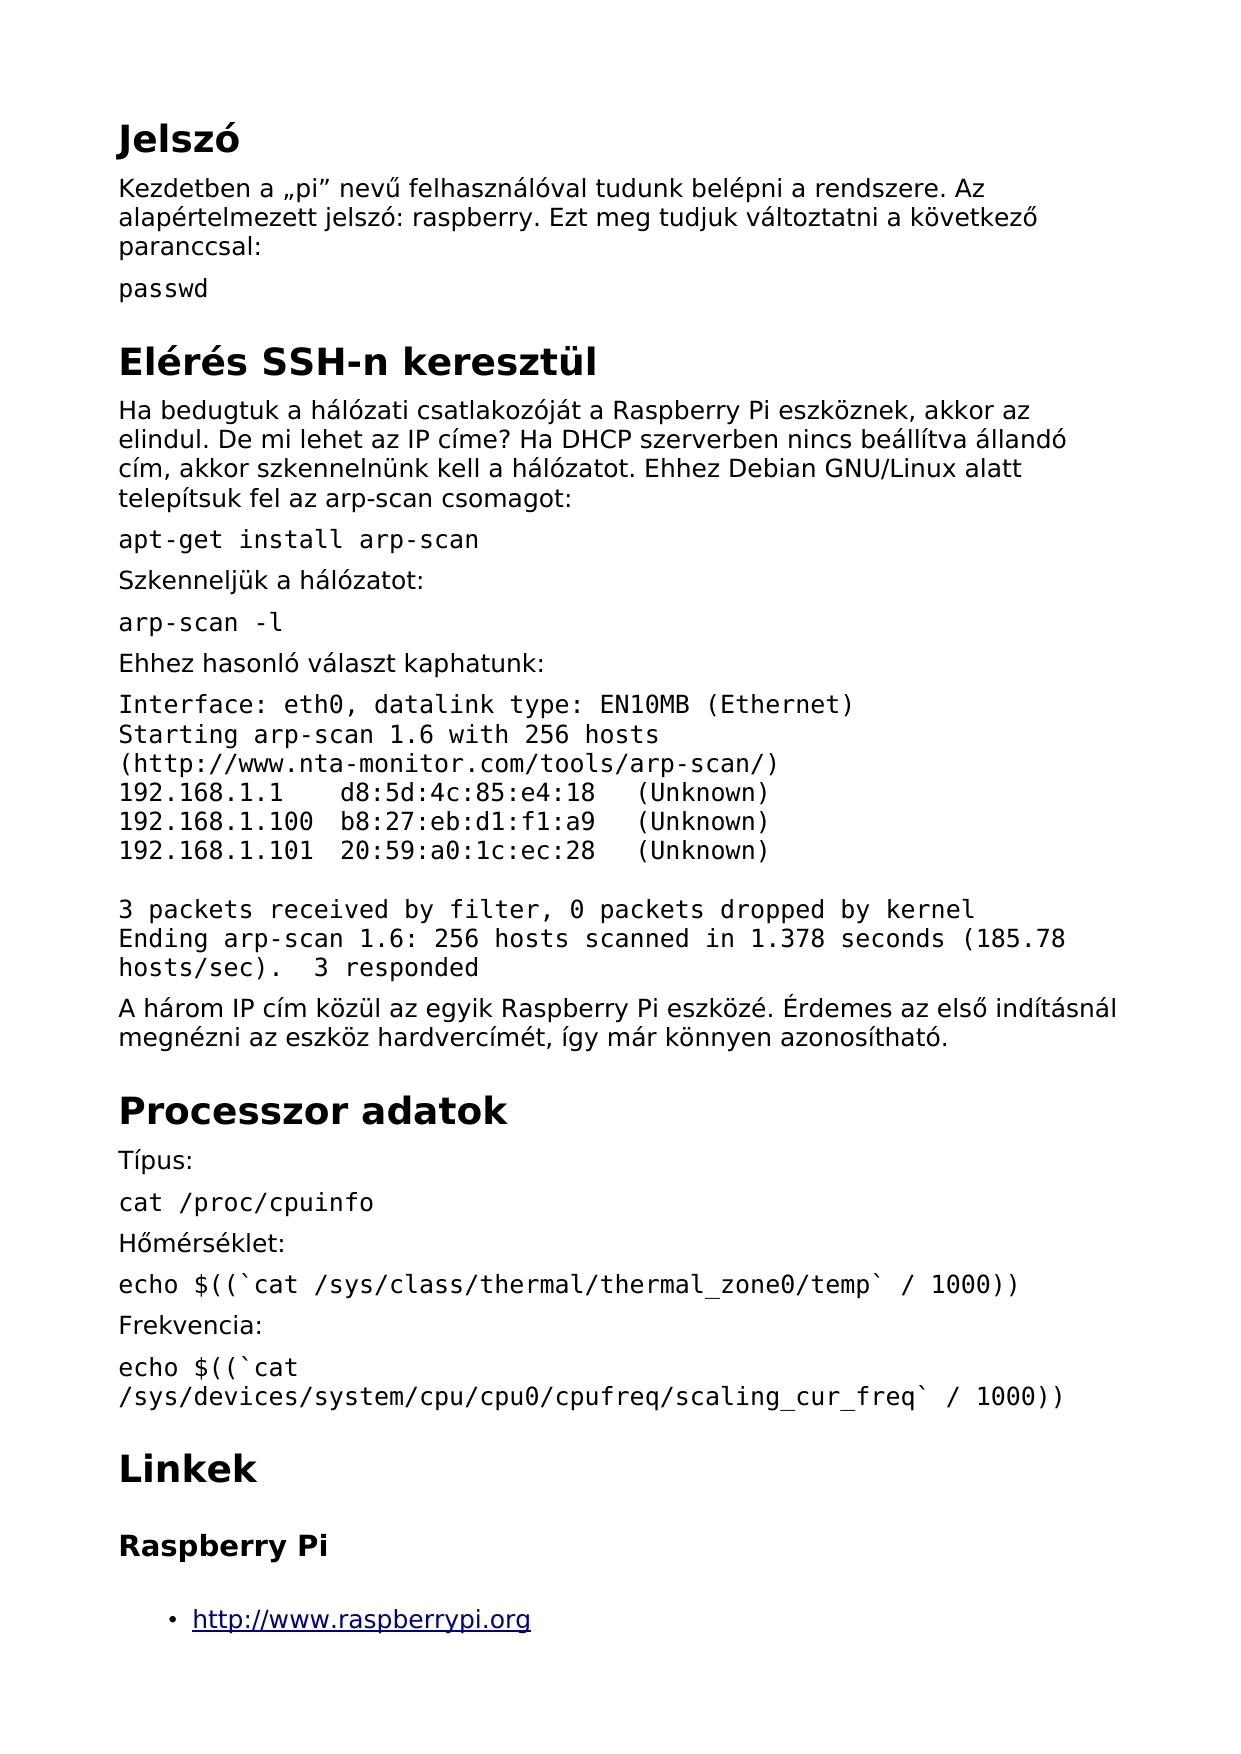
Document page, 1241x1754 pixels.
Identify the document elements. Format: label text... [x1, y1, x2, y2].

text A három IP cím közül az egyik Raspberry Pi eszközé. Érdemes az első indításnál megnézni az eszköz hardvercímét, így már könnyen azonosítható. [118, 994, 1122, 1052]
text echo $((`cat /sys/class/thermal/thermal_zone0/temp` / 1000)) [118, 1270, 1122, 1299]
text Szkenneljük a hálózatot: [118, 566, 1122, 596]
subtitle Processzor adatok [118, 1090, 1122, 1134]
subtitle Linkek [118, 1448, 1122, 1492]
text Ha bedugtuk a hálózati csatlakozóját a Raspberry Pi eszköznek, akkor az elindul. De mi lehet az IP címe? Ha DHCP szerverben nincs beállítva állandó cím, akkor szkennelnünk kell a hálózatot. Ehhez Debian GNU/Linux alatt telepítsuk fel az arp-scan csomagot: [118, 396, 1122, 513]
text arp-scan -l [118, 608, 1122, 637]
subtitle Raspberry Pi [118, 1529, 1122, 1563]
text Kezdetben a „pi” nevű felhasználóval tudunk belépni a rendszere. Az alapértelmezett jelszó: raspberry. Ezt meg tudjuk változtatni a következő paranccsal: [118, 174, 1122, 262]
subtitle Jelszó [118, 118, 1122, 162]
text cat /proc/cpuinfo [118, 1188, 1122, 1217]
text Ehhez hasonló választ kaphatunk: [118, 649, 1122, 678]
text passwd [118, 274, 1122, 303]
text Típus: [118, 1146, 1122, 1175]
text Hőmérséklet: [118, 1229, 1122, 1258]
list http://www.raspberrypi.org [177, 1605, 1122, 1634]
text Frekvencia: [118, 1311, 1122, 1341]
text apt-get install arp-scan [118, 526, 1122, 555]
subtitle Elérés SSH-n keresztül [118, 340, 1122, 384]
text echo $((`cat /sys/devices/system/cpu/cpu0/cpufreq/scaling_cur_freq` / 1000)) [118, 1353, 1122, 1411]
text Interface: eth0, datalink type: EN10MB (Ethernet) Starting arp-scan 1.6 with 256 hosts (http://www.nta-monitor.com/tools/arp-scan/) 192.168.1.1 d8:5d:4c:85:e4:18 (Unknown) 192.168.1.100 b8:27:eb:d1:f1:a9 (Unknown) 192.168.1.101 20:59:a0:1c:ec:28 (Unknown) 3 packets received by filter, 0 packets dropped by kernel Ending arp-scan 1.6: 256 hosts scanned in 1.378 seconds (185.78 hosts/sec). 3 responded [118, 691, 1122, 982]
